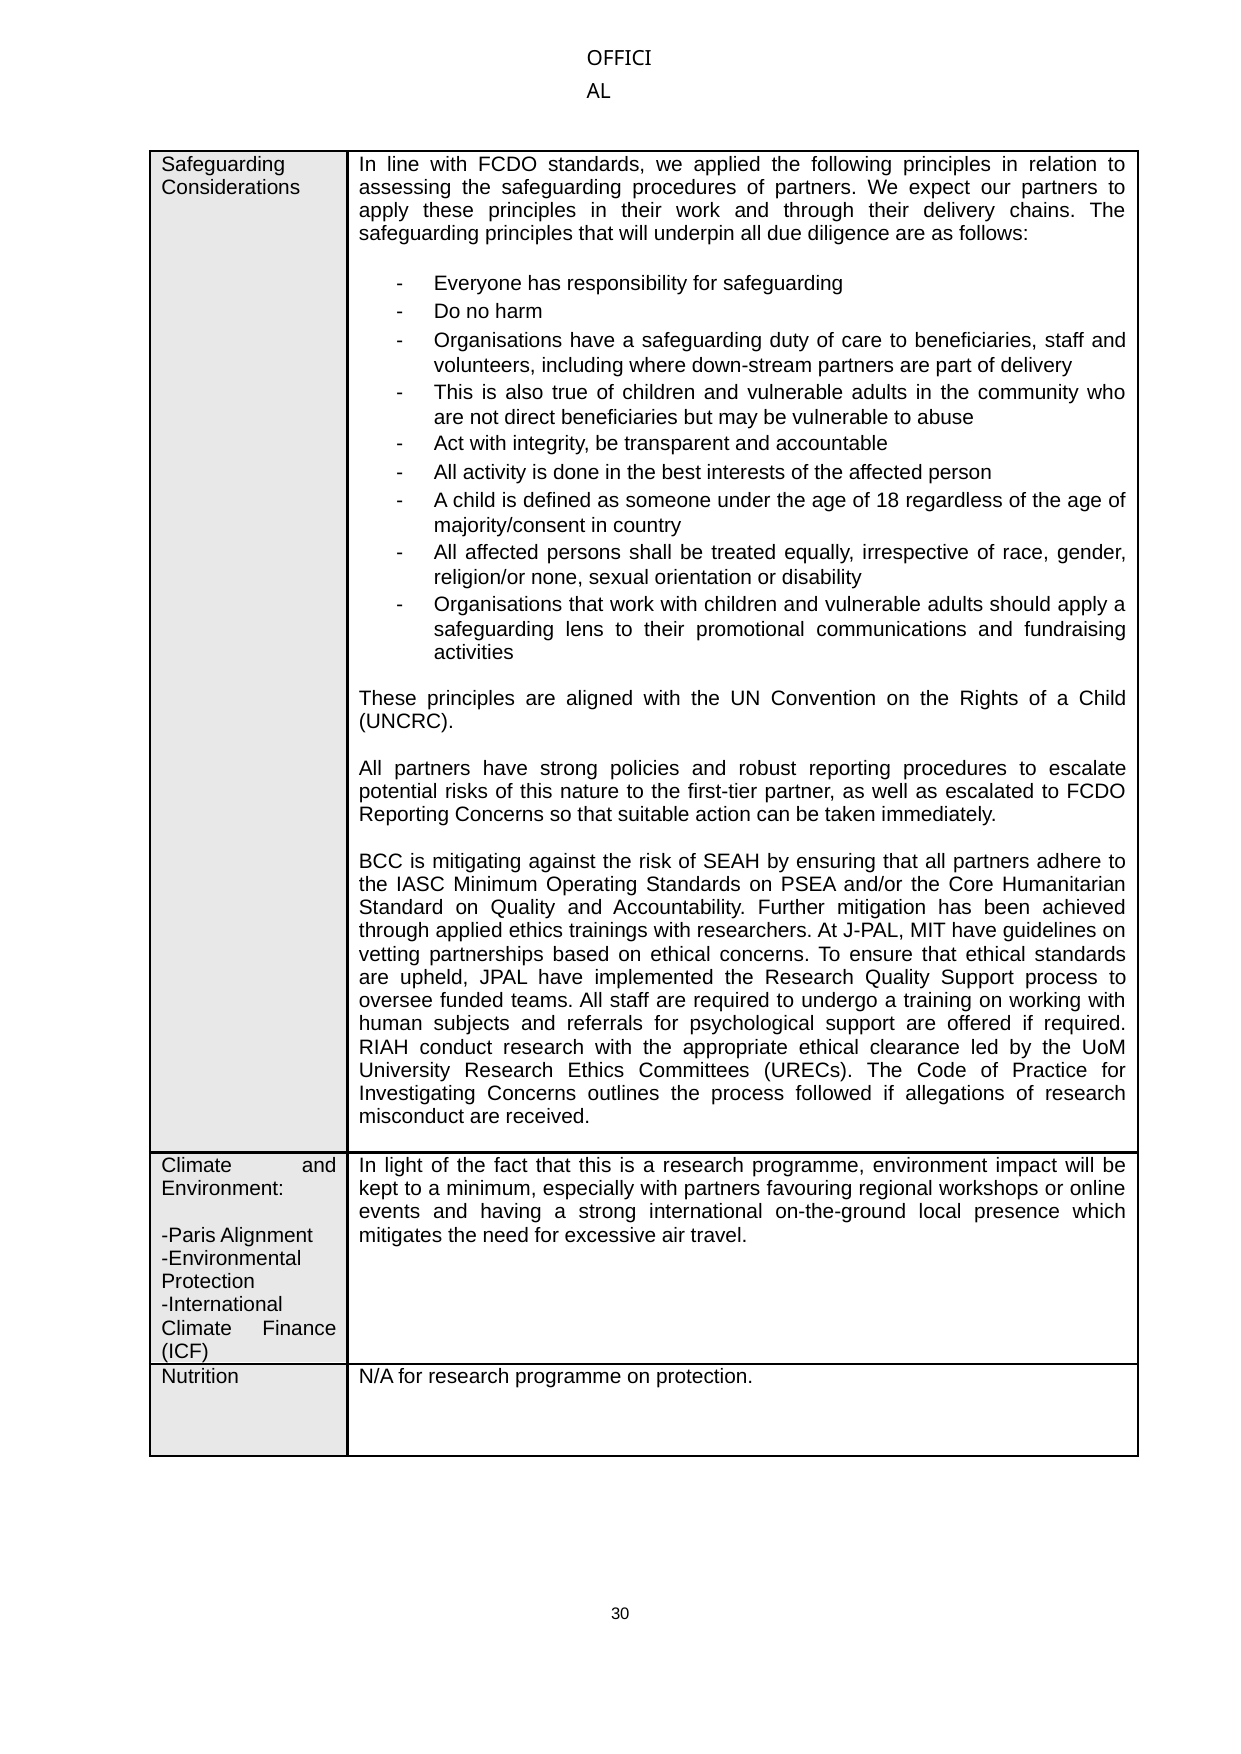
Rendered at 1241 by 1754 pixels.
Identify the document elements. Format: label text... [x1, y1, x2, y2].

table_cell Climate and Environment: -Paris Alignment -Environmental Protection -International Climate Finance (ICF) [151, 1154, 346, 1362]
table_cell N/A for research programme on protection. [349, 1365, 1137, 1455]
table_cell Safeguarding Considerations [151, 152, 346, 1151]
table_cell In line with FCDO standards, we applied the following principles in relation to assessing the safeguarding procedures of partners. We expect our partners to apply these principles in their work and through their delivery chains. The safeguarding principles that will underpin all due diligence are as follows: Everyone has responsibility for safeguarding Do no harm Organisations have a safeguarding duty of care to beneficiaries, staff and volunteers, including where down-stream partners are part of delivery This is also true of children and vulnerable adults in the community who are not direct beneficiaries but may be vulnerable to abuse Act with integrity, be transparent and accountable All activity is done in the best interests of the affected person A child is defined as someone under the age of 18 regardless of the age of majority/consent in country All affected persons shall be treated equally, irrespective of race, gender, religion/or none, sexual orientation or disability Organisations that work with children and vulnerable adults should apply a safeguarding lens to their promotional communications and fundraising activities These principles are aligned with the UN Convention on the Rights of a Child (UNCRC). All partners have strong policies and robust reporting procedures to escalate potential risks of this nature to the first-tier partner, as well as escalated to FCDO Reporting Concerns so that suitable action can be taken immediately. BCC is mitigating against the risk of SEAH by ensuring that all partners adhere to the IASC Minimum Operating Standards on PSEA and/or the Core Humanitarian Standard on Quality and Accountability. Further mitigation has been achieved through applied ethics trainings with researchers. At J-PAL, MIT have guidelines on vetting partnerships based on ethical concerns. To ensure that ethical standards are upheld, JPAL have implemented the Research Quality Support process to oversee funded teams. All staff are required to undergo a training on working with human subjects and referrals for psychological support are offered if required. RIAH conduct research with the appropriate ethical clearance led by the UoM University Research Ethics Committees (URECs). The Code of Practice for Investigating Concerns outlines the process followed if allegations of research misconduct are received. [349, 152, 1137, 1151]
table_cell Nutrition [151, 1365, 346, 1455]
table_cell In light of the fact that this is a research programme, environment impact will be kept to a minimum, especially with partners favouring regional workshops or online events and having a strong international on-the-ground local presence which mitigates the need for excessive air travel. [349, 1154, 1137, 1362]
